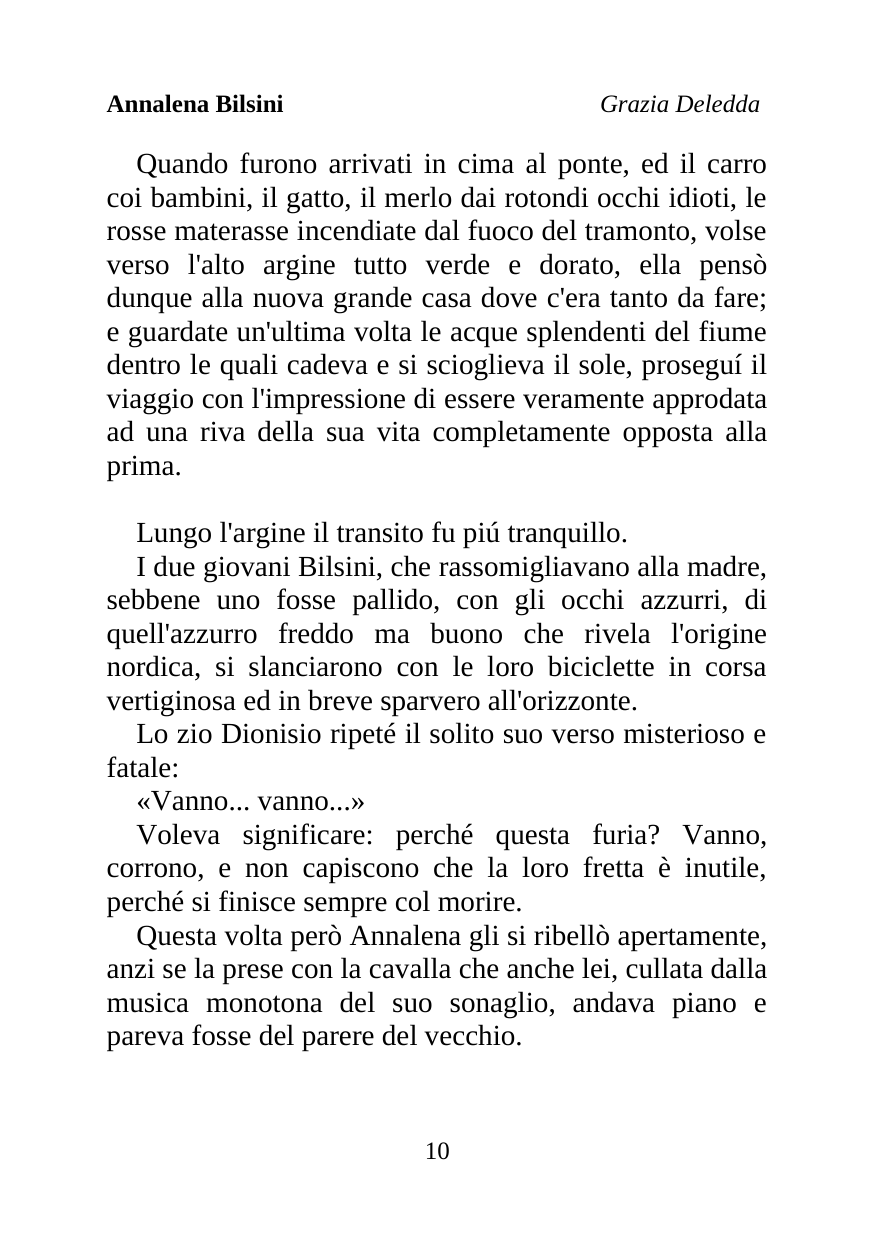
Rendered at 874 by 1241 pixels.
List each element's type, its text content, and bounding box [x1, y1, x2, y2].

text Lo zio Dionisio ripeté il solito suo verso misterioso e fatale: [106, 716, 768, 783]
text «Vanno... vanno...» [106, 783, 768, 817]
text I due giovani Bilsini, che rassomigliavano alla madre, sebbene uno fosse pallido, con gli occhi azzurri, di quell'azzurro freddo ma buono che rivela l'origine nordica, si slanciarono con le loro biciclette in corsa vertiginosa ed in breve sparvero all'orizzonte. [106, 549, 768, 716]
text Lungo l'argine il transito fu piú tranquillo. [106, 515, 768, 549]
text Quando furono arrivati in cima al ponte, ed il carro coi bambini, il gatto, il merlo dai rotondi occhi idioti, le rosse materasse incendiate dal fuoco del tramonto, volse verso l'alto argine tutto verde e dorato, ella pensò dunque alla nuova grande casa dove c'era tanto da fare; e guardate un'ultima volta le acque splendenti del fiume dentro le quali cadeva e si scioglieva il sole, proseguí il viaggio con l'impressione di essere veramente approdata ad una riva della sua vita completamente opposta alla prima. [106, 146, 768, 482]
text Voleva significare: perché questa furia? Vanno, corrono, e non capiscono che la loro fretta è inutile, perché si finisce sempre col morire. [106, 817, 768, 918]
text Questa volta però Annalena gli si ribellò apertamente, anzi se la prese con la cavalla che anche lei, cullata dalla musica monotona del suo sonaglio, andava piano e pareva fosse del parere del vecchio. [106, 918, 768, 1052]
